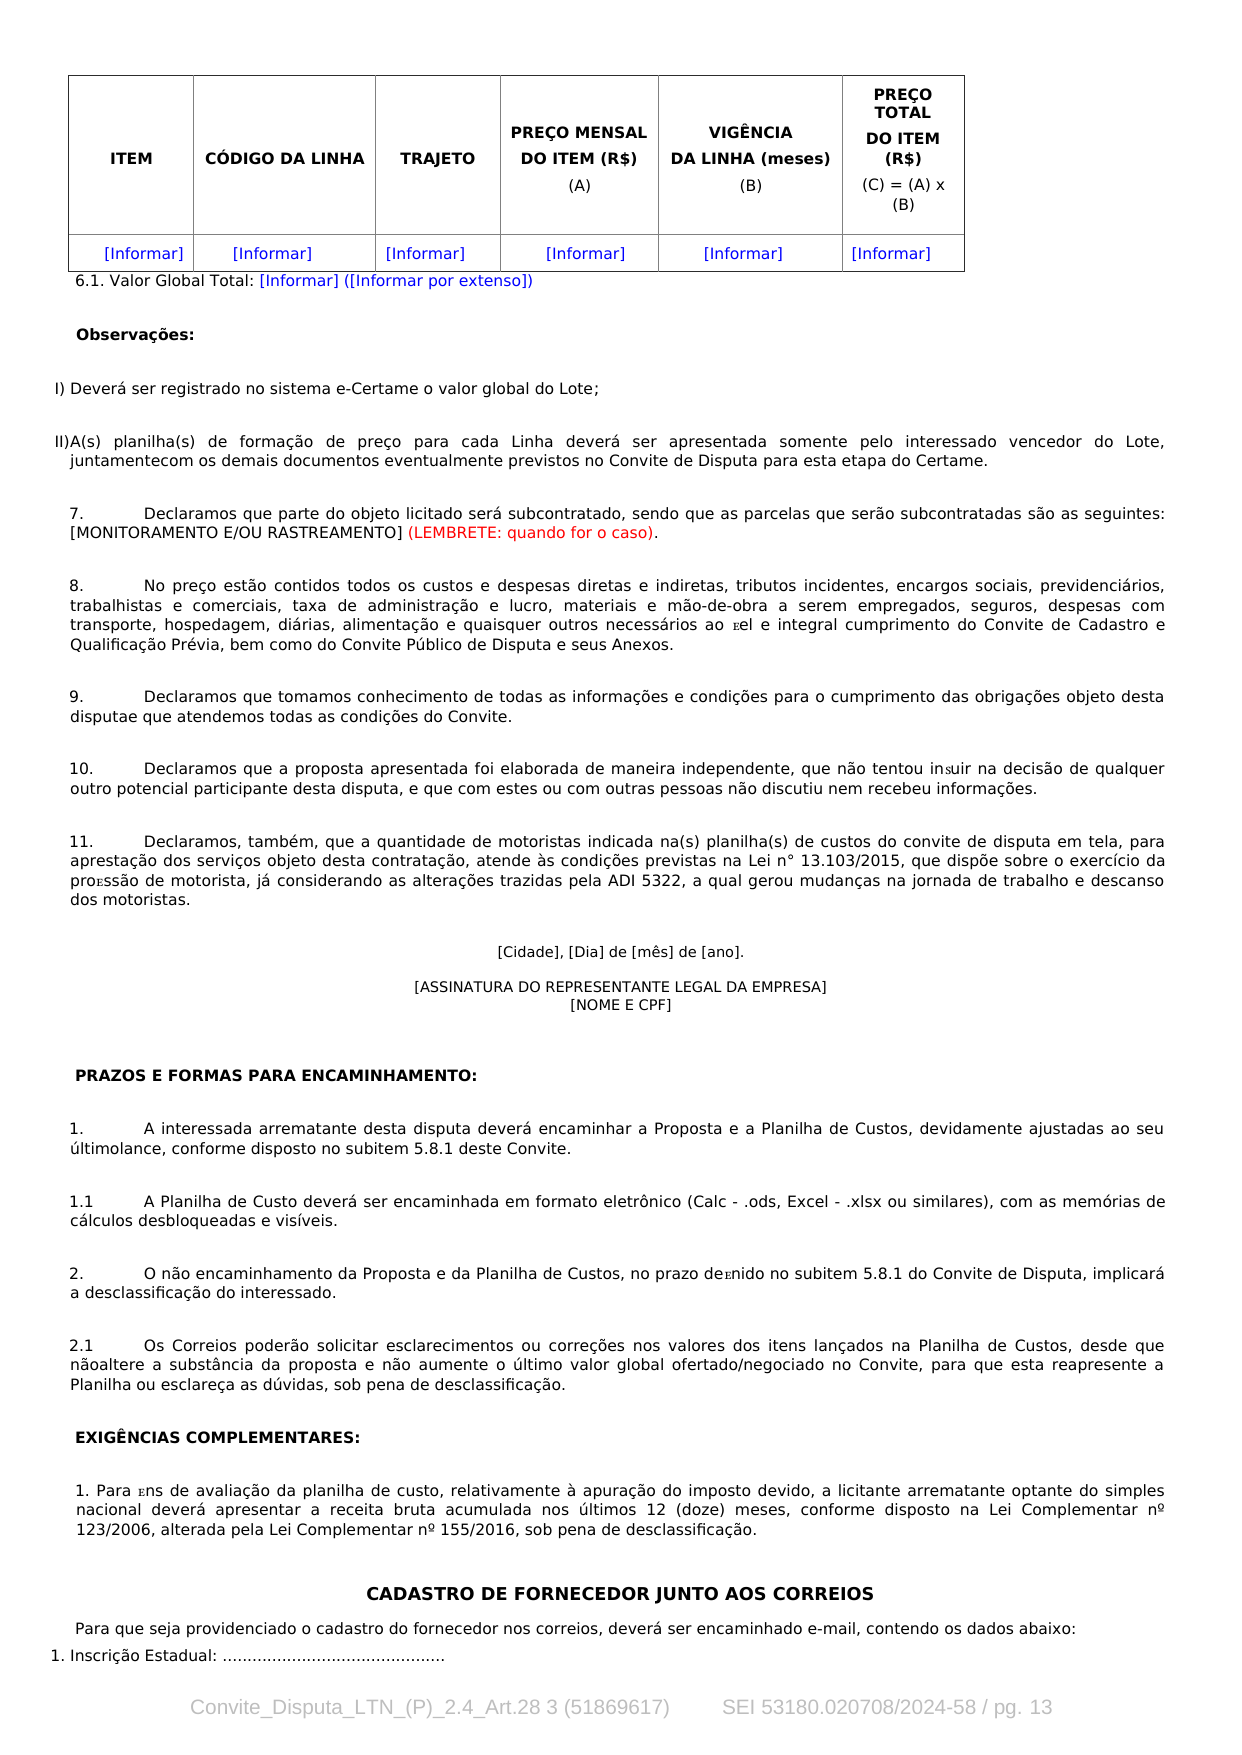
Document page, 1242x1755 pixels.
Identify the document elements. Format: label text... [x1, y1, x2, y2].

list Os Correios poderão solicitar esclarecimentos ou correções nos valores dos itens lançados na Planilha de Custos, desde que nãoaltere a substância da proposta e não aumente o último valor global ofertado/negociado no Convite, para que esta reapresente a Planilha ou esclareça as dúvidas, sob pena de desclassificação. [69, 1337, 1167, 1394]
text EXIGÊNCIAS COMPLEMENTARES: [75, 1428, 1184, 1447]
subtitle CADASTRO DE FORNECEDOR JUNTO AOS CORREIOS [70, 1584, 1171, 1604]
text 6.1. Valor Global Total: [Informar] ([Informar por extenso]) Observações: [75, 272, 653, 344]
table_header VIGÊNCIA DA LINHA (meses) (B) [659, 76, 842, 234]
list Declaramos que a proposta apresentada foi elaborada de maneira independente, que não tentou inuir na decisão de qualquer outro potencial participante desta disputa, e que com estes ou com outras pessoas não discutiu nem recebeu informações. [69, 760, 1167, 798]
list Declaramos que tomamos conhecimento de todas as informações e condições para o cumprimento das obrigações objeto desta disputae que atendemos todas as condições do Convite. [69, 688, 1167, 726]
list No preço estão contidos todos os custos e despesas diretas e indiretas, tributos incidentes, encargos sociais, previdenciários, trabalhistas e comerciais, taxa de administração e lucro, materiais e mão-de-obra a serem empregados, seguros, despesas com transporte, hospedagem, diárias, alimentação e quaisquer outros necessários ao el e integral cumprimento do Convite de Cadastro e Qualificação Prévia, bem como do Convite Público de Disputa e seus Anexos. [69, 577, 1167, 654]
table_header ITEM [69, 76, 193, 234]
table_header PREÇO MENSAL DO ITEM (R$) (A) [501, 76, 658, 234]
list O não encaminhamento da Proposta e da Planilha de Custos, no prazo denido no subitem 5.8.1 do Convite de Disputa, implicará a desclassificação do interessado. [69, 1265, 1167, 1302]
list A Planilha de Custo deverá ser encaminhada em formato eletrônico (Calc - .ods, Excel - .xlsx ou similares), com as memórias de cálculos desbloqueadas e visíveis. [69, 1192, 1167, 1230]
list Deverá ser registrado no sistema e-Certame o valor global do Lote; [54, 379, 1167, 398]
text [ASSINATURA DO REPRESENTANTE LEGAL DA EMPRESA] [NOME E CPF] [397, 978, 843, 1013]
text PRAZOS E FORMAS PARA ENCAMINHAMENTO: [75, 1067, 1184, 1085]
table_header TRAJETO [376, 76, 500, 234]
list Inscrição Estadual: ............................................. [50, 1647, 1167, 1665]
list Declaramos, também, que a quantidade de motoristas indicada na(s) planilha(s) de custos do convite de disputa em tela, para aprestação dos serviços objeto desta contratação, atende às condições previstas na Lei n° 13.103/2015, que dispõe sobre o exercício da prossão de motorista, já considerando as alterações trazidas pela ADI 5322, a qual gerou mudanças na jornada de trabalho e descanso dos motoristas. [69, 832, 1167, 909]
table_cell [Informar] [194, 235, 375, 271]
table_cell [Informar] [501, 235, 658, 271]
list A(s) planilha(s) de formação de preço para cada Linha deverá ser apresentada somente pelo interessado vencedor do Lote, juntamentecom os demais documentos eventualmente previstos no Convite de Disputa para esta etapa do Certame. [54, 433, 1167, 470]
table_cell [Informar] [659, 235, 842, 271]
table_cell [Informar] [69, 235, 193, 271]
list A interessada arrematante desta disputa deverá encaminhar a Proposta e a Planilha de Custos, devidamente ajustadas ao seu últimolance, conforme disposto no subitem 5.8.1 deste Convite. [69, 1120, 1167, 1158]
table_cell [Informar] [843, 235, 964, 271]
list Declaramos que parte do objeto licitado será subcontratado, sendo que as parcelas que serão subcontratadas são as seguintes: [MONITORAMENTO E/OU RASTREAMENTO] (LEMBRETE: quando for o caso). [69, 505, 1167, 542]
table_header PREÇO TOTAL DO ITEM (R$) (C) = (A) x (B) [843, 76, 964, 234]
table_header CÓDIGO DA LINHA [194, 76, 375, 234]
table_cell [Informar] [376, 235, 500, 271]
text Para que seja providenciado o cadastro do fornecedor nos correios, deverá ser encaminhado e-mail, contendo os dados abaixo: [75, 1620, 1167, 1638]
text 1. Para ns de avaliação da planilha de custo, relativamente à apuração do imposto devido, a licitante arrematante optante do simples nacional deverá apresentar a receita bruta acumulada nos últimos 12 (doze) meses, conforme disposto na Lei Complementar nº 123/2006, alterada pela Lei Complementar nº 155/2016, sob pena de desclassificação. [75, 1482, 1167, 1539]
text [Cidade], [Dia] de [mês] de [ano]. [397, 944, 844, 961]
